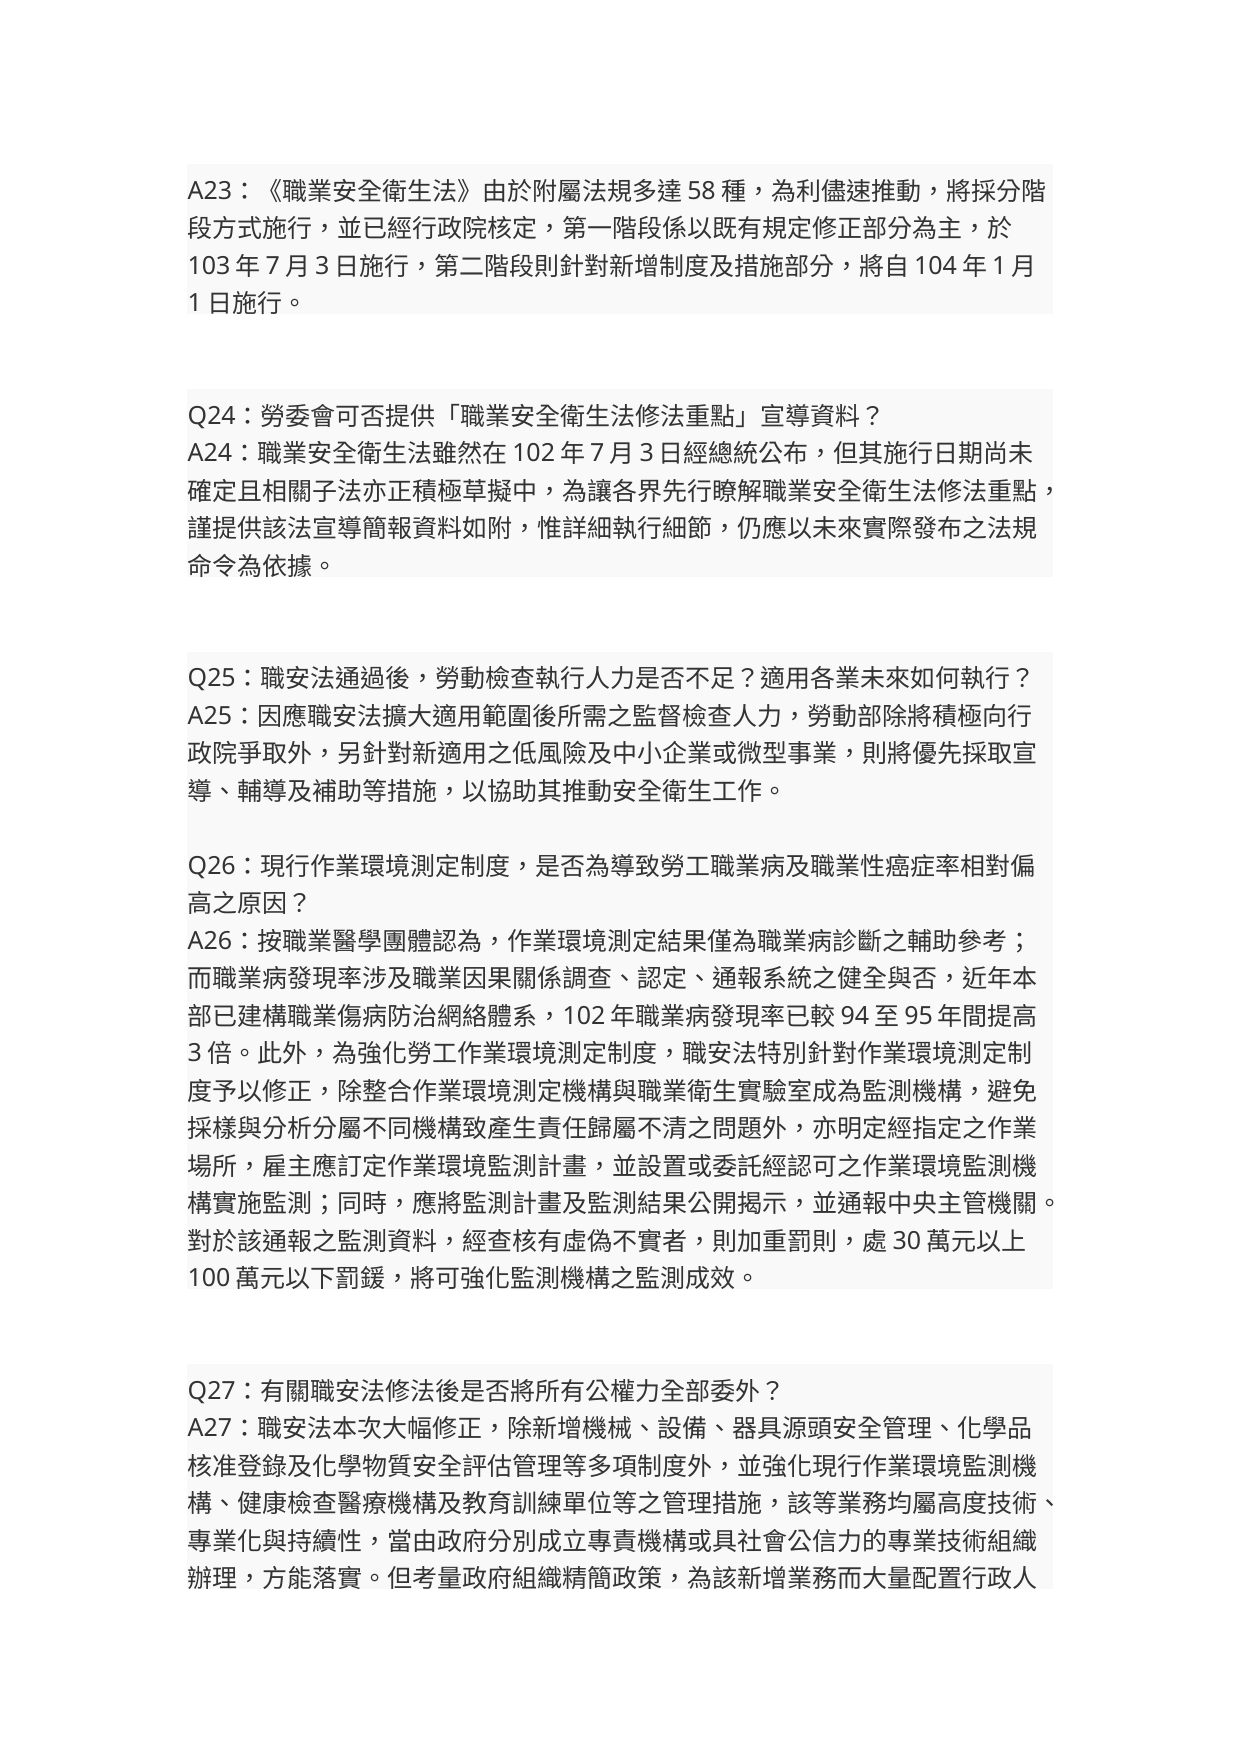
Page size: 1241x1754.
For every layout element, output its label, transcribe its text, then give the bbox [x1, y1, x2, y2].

text Q27：有關職安法修法後是否將所有公權力全部委外？ [187, 1364, 1053, 1402]
text A24：職業安全衛生法雖然在102年7月3日經總統公布，但其施行日期尚未確定且相關子法亦正積極草擬中，為讓各界先行瞭解職業安全衛生法修法重點，謹提供該法宣導簡報資料如附，惟詳細執行細節，仍應以未來實際發布之法規命令為依據。 [187, 427, 1053, 577]
text Q24：勞委會可否提供「職業安全衛生法修法重點」宣導資料？ [187, 389, 1053, 427]
text A23：《職業安全衛生法》由於附屬法規多達58種，為利儘速推動，將採分階段方式施行，並已經行政院核定，第一階段係以既有規定修正部分為主，於103年7月3日施行，第二階段則針對新增制度及措施部分，將自104年1月1日施行。 [187, 164, 1053, 314]
text A26：按職業醫學團體認為，作業環境測定結果僅為職業病診斷之輔助參考；而職業病發現率涉及職業因果關係調查、認定、通報系統之健全與否，近年本部已建構職業傷病防治網絡體系，102年職業病發現率已較94至95年間提高3倍。此外，為強化勞工作業環境測定制度，職安法特別針對作業環境測定制度予以修正，除整合作業環境測定機構與職業衛生實驗室成為監測機構，避免採樣與分析分屬不同機構致產生責任歸屬不清之問題外，亦明定經指定之作業場所，雇主應訂定作業環境監測計畫，並設置或委託經認可之作業環境監測機構實施監測；同時，應將監測計畫及監測結果公開揭示，並通報中央主管機關。對於該通報之監測資料，經查核有虛偽不實者，則加重罰則，處30萬元以上100萬元以下罰鍰，將可強化監測機構之監測成效。 [187, 914, 1053, 1289]
text Q25：職安法通過後，勞動檢查執行人力是否不足？適用各業未來如何執行？ [187, 652, 1053, 689]
text A25：因應職安法擴大適用範圍後所需之監督檢查人力，勞動部除將積極向行政院爭取外，另針對新適用之低風險及中小企業或微型事業，則將優先採取宣導、輔導及補助等措施，以協助其推動安全衛生工作。 [187, 689, 1053, 802]
text A27：職安法本次大幅修正，除新增機械、設備、器具源頭安全管理、化學品核准登錄及化學物質安全評估管理等多項制度外，並強化現行作業環境監測機構、健康檢查醫療機構及教育訓練單位等之管理措施，該等業務均屬高度技術、專業化與持續性，當由政府分別成立專責機構或具社會公信力的專業技術組織辦理，方能落實。但考量政府組織精簡政策，為該新增業務而大量配置行政人力或設備，恐不符經濟及效率之需求，該法爰參照日本、韓國的發展經驗及行政程序法相關規定，於「附則」章中增訂因應業務擴增之配套措施，即中央主管機關未來因業務上需要時，得將部分涉及高度技術、專業或低度公權力之業務委託相關專業團體辦理之，以精簡人力。至涉及公權力有關之法規、政策、制度擬訂及監督檢查業務，仍均由政府負責。 [187, 1402, 1053, 1589]
text Q26：現行作業環境測定制度，是否為導致勞工職業病及職業性癌症率相對偏高之原因？ [187, 839, 1053, 914]
